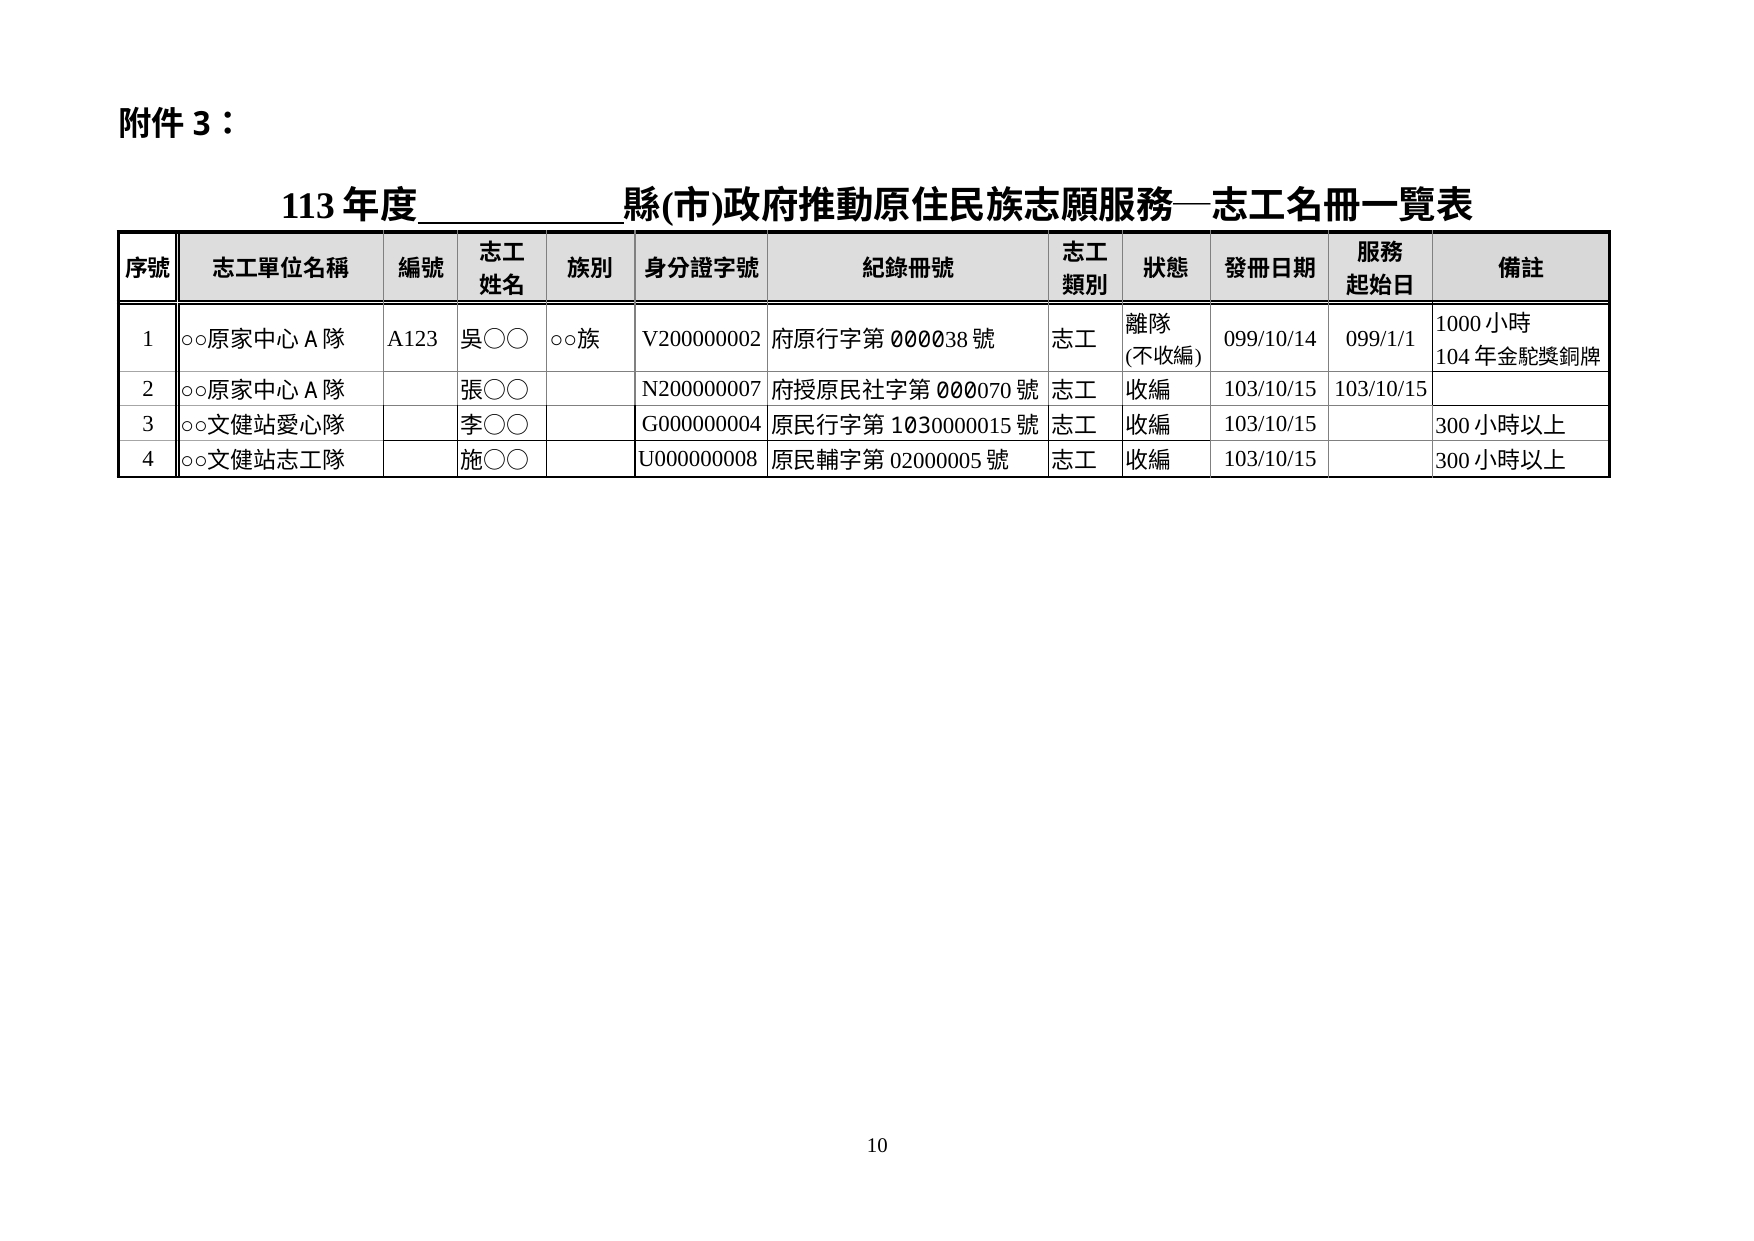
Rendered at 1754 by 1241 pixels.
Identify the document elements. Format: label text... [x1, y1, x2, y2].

table_cell 張○○ [458, 372, 546, 405]
table_cell 府授原民社字第000070號 [768, 372, 1048, 405]
table_header 志工 姓名 [458, 234, 546, 300]
table_cell A123 [384, 305, 457, 371]
table_cell 1 [120, 305, 175, 371]
table_cell 300小時以上 [1433, 441, 1608, 476]
table_cell 103/10/15 [1211, 406, 1328, 440]
table_cell [1329, 406, 1432, 440]
table_cell 志工 [1049, 372, 1122, 405]
table_cell ○○原家中心A隊 [180, 372, 383, 405]
table_cell [384, 441, 457, 476]
table_cell 1000小時 104年金駝獎銅牌 [1433, 305, 1608, 371]
table_cell [547, 372, 634, 405]
table_header 序號 [120, 234, 175, 300]
table_header 發冊日期 [1211, 234, 1328, 300]
table_cell ○○文健站志工隊 [180, 441, 383, 476]
table_cell 收編 [1123, 406, 1210, 440]
table_cell 志工 [1049, 406, 1122, 440]
table_header 身分證字號 [636, 234, 767, 300]
table_cell 施○○ [458, 441, 546, 476]
table_header 服務 起始日 [1329, 234, 1432, 300]
table_header 志工類別 [1049, 234, 1122, 300]
table_cell 李○○ [458, 406, 546, 440]
table_cell 吳○○ [458, 305, 546, 371]
table_cell [1433, 372, 1608, 405]
table_cell N200000007 [636, 372, 767, 405]
table_header 族別 [547, 234, 634, 300]
text 附件3： [118, 89, 1636, 147]
table_cell 103/10/15 [1211, 441, 1328, 476]
table_cell [384, 372, 457, 405]
table_cell 103/10/15 [1211, 372, 1328, 405]
table_cell 099/10/14 [1211, 305, 1328, 371]
table_header 志工單位名稱 [180, 234, 383, 300]
table_cell 103/10/15 [1329, 372, 1432, 405]
table_cell 收編 [1123, 441, 1210, 476]
table_header 編號 [384, 234, 457, 300]
table_cell 離隊 (不收編) [1123, 305, 1210, 371]
table_cell 099/1/1 [1329, 305, 1432, 371]
table_cell [1329, 441, 1432, 476]
table_header 備註 [1433, 234, 1608, 300]
table_cell 志工 [1049, 305, 1122, 371]
table_cell [547, 406, 634, 440]
table_cell 2 [120, 372, 175, 405]
table_cell 原民行字第1030000015號 [768, 406, 1048, 440]
table_cell G000000004 [636, 406, 767, 440]
table_cell 300小時以上 [1433, 406, 1608, 440]
table_cell ○○文健站愛心隊 [180, 406, 383, 440]
text 113年度 縣(市)政府推動原住民族志願服務─志工名冊一覽表 [118, 172, 1636, 230]
table_cell [384, 406, 457, 440]
table_cell ○○原家中心A隊 [180, 305, 383, 371]
table_cell 府原行字第000038號 [768, 305, 1048, 371]
table_cell 原民輔字第02000005號 [768, 441, 1048, 476]
table_cell ○○族 [547, 305, 634, 371]
table_cell U000000008 [636, 441, 767, 476]
table_cell V200000002 [636, 305, 767, 371]
table_header 紀錄冊號 [768, 234, 1048, 300]
table_cell 收編 [1123, 372, 1210, 405]
table_cell 志工 [1049, 441, 1122, 476]
table_cell 4 [120, 441, 175, 476]
table_header 狀態 [1123, 234, 1210, 300]
table_cell [547, 441, 634, 476]
table_cell 3 [120, 406, 175, 440]
